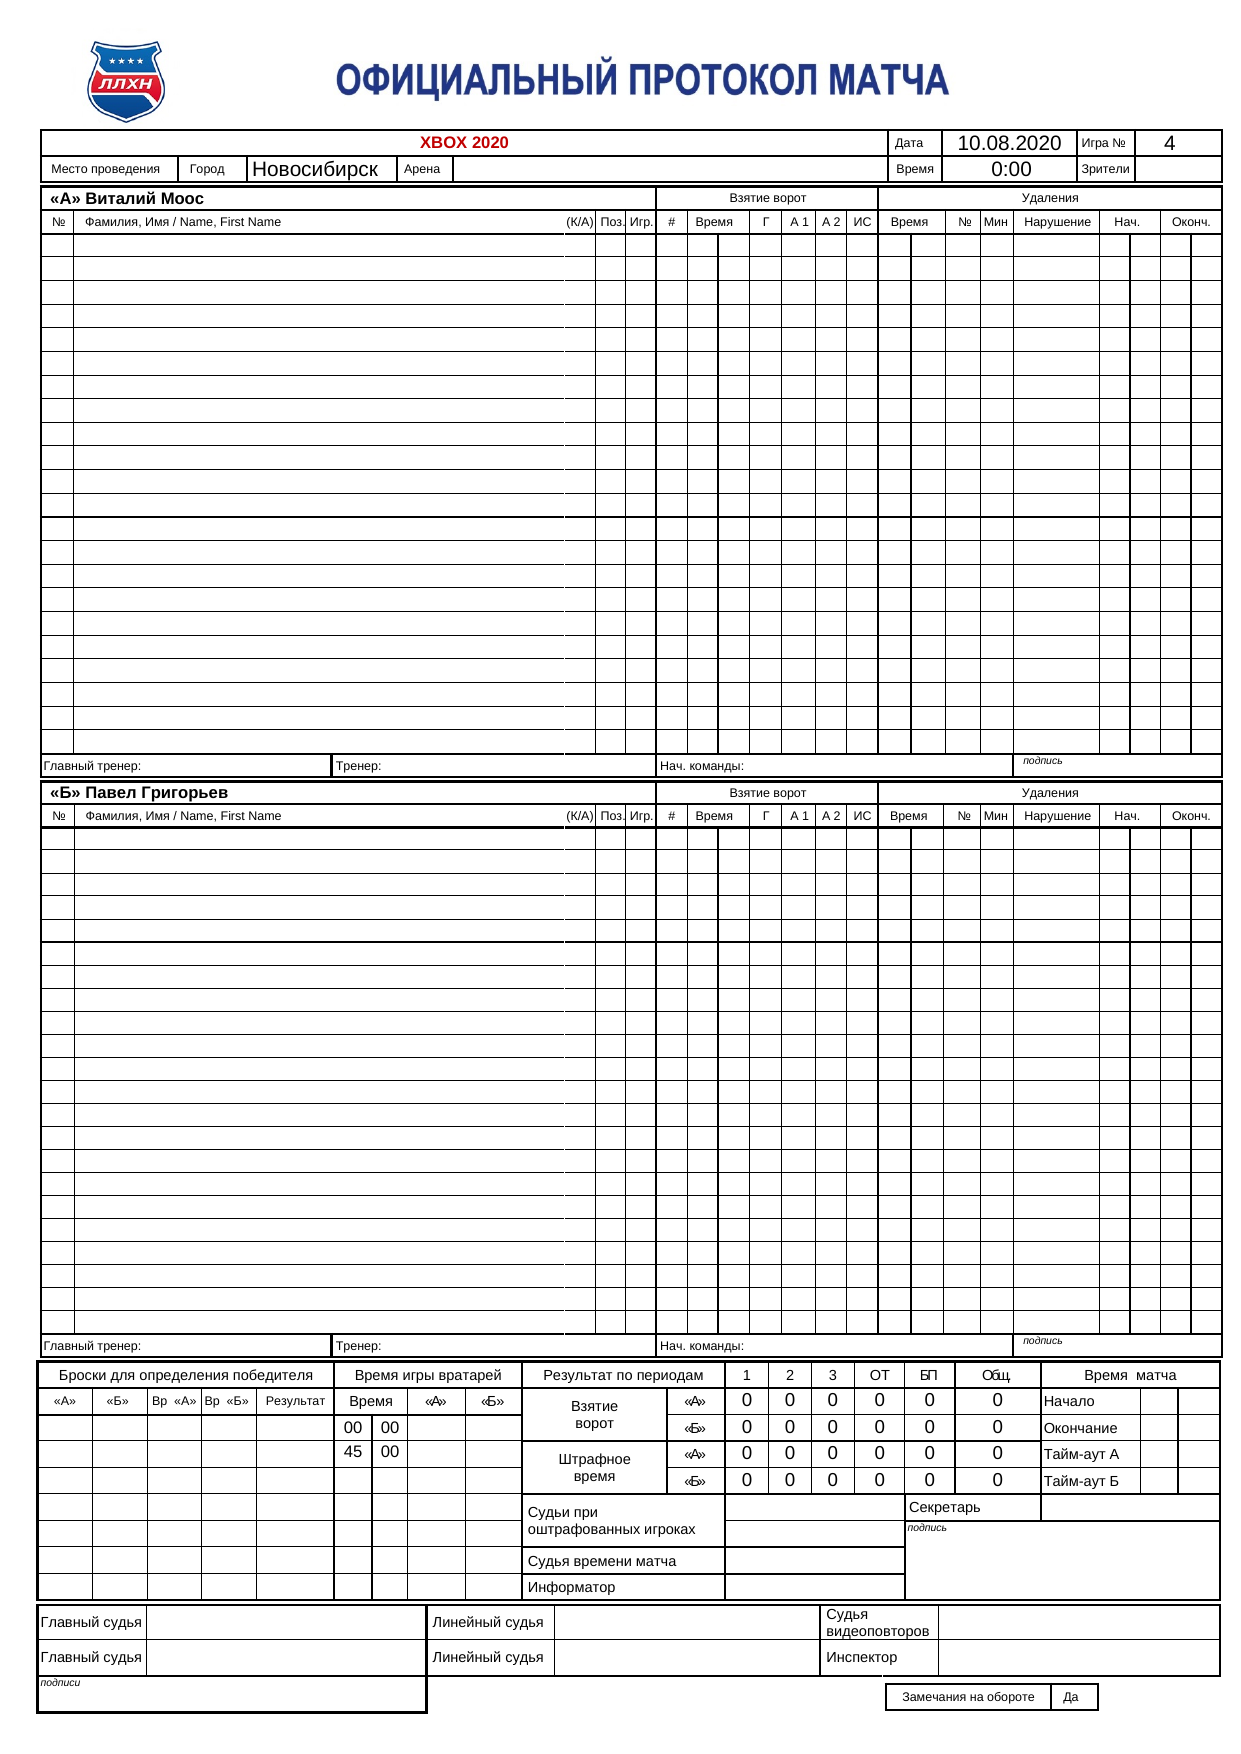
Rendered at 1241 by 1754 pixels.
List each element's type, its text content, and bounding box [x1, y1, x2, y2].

picture [5, 28, 1179, 129]
table_cell [981, 1173, 1013, 1195]
table_cell [719, 1150, 749, 1172]
table_cell Г [750, 211, 781, 233]
table_cell [782, 423, 815, 445]
table_cell [1014, 636, 1099, 658]
table_cell [657, 399, 687, 422]
table_cell [1192, 896, 1221, 918]
table_cell [202, 1441, 256, 1467]
table_cell [565, 399, 595, 422]
table_cell [847, 1173, 877, 1195]
table_cell [847, 399, 877, 422]
table_cell [626, 541, 655, 564]
table_cell [257, 1416, 333, 1440]
table_cell Судьи при оштрафованных игроках [523, 1495, 724, 1546]
table_cell [688, 376, 717, 398]
table_cell [1192, 518, 1221, 540]
table_cell [688, 829, 717, 849]
table_cell [981, 1219, 1013, 1241]
table_cell А 2 [816, 211, 846, 233]
table_cell [816, 1196, 846, 1218]
table_cell [565, 707, 595, 729]
table_cell [565, 470, 595, 493]
table_header 2 [769, 1363, 811, 1387]
table_cell [1141, 1415, 1177, 1440]
table_cell [626, 989, 655, 1011]
table_cell [750, 423, 781, 445]
table_cell [565, 1288, 595, 1310]
table_cell [626, 352, 655, 374]
table_cell «А» [668, 1442, 724, 1467]
table_cell [565, 683, 595, 706]
table_cell Новосибирск [248, 157, 396, 181]
table_cell [782, 305, 815, 327]
table_cell [565, 1035, 595, 1057]
table_cell [1131, 281, 1160, 303]
table_cell [1100, 896, 1129, 918]
table_cell Нач. команды: [657, 755, 1012, 776]
table_cell [1099, 1682, 1220, 1711]
table_cell [75, 1242, 564, 1264]
table_cell Секретарь [906, 1495, 1040, 1520]
table_cell [1192, 1288, 1221, 1310]
table_cell [565, 829, 595, 849]
table_cell [147, 1606, 425, 1639]
table_cell [1014, 874, 1099, 895]
table_cell [565, 896, 595, 918]
table_cell [39, 1547, 92, 1573]
table_cell Мин [981, 805, 1013, 826]
table_cell [912, 1265, 943, 1287]
table_cell [719, 989, 749, 1011]
table_cell [596, 588, 625, 611]
table_cell [782, 1196, 815, 1218]
table_cell [657, 470, 687, 493]
table_cell [42, 1081, 74, 1103]
table_cell [1131, 352, 1160, 374]
table_cell [879, 1150, 910, 1172]
table_cell [42, 989, 74, 1011]
table_cell [879, 541, 910, 564]
table_header Взятие ворот [657, 783, 877, 803]
table_cell [42, 1150, 74, 1172]
table_cell [879, 1219, 910, 1241]
table_cell [688, 1012, 717, 1033]
table_cell [42, 829, 74, 849]
table_cell [42, 659, 73, 682]
table_cell [1100, 943, 1129, 964]
table_cell [816, 281, 846, 303]
table_cell [1192, 1012, 1221, 1033]
table_cell [1192, 1081, 1221, 1103]
table_cell [657, 829, 687, 849]
table_cell [596, 850, 625, 872]
table_cell [688, 1311, 717, 1333]
table_cell [847, 1150, 877, 1172]
table_cell [847, 874, 877, 895]
table_cell [408, 1521, 465, 1546]
table_cell [750, 612, 781, 634]
table_cell [1014, 1196, 1099, 1218]
table_cell [626, 1012, 655, 1033]
table_cell [750, 494, 781, 516]
table_cell Игр. [626, 805, 655, 826]
table_cell [912, 470, 945, 493]
table_cell [1192, 1219, 1221, 1241]
table_cell [782, 446, 815, 469]
table_cell [1131, 683, 1160, 706]
table_cell [847, 518, 877, 540]
table_cell [1100, 612, 1129, 634]
table_cell [719, 874, 749, 895]
table_cell [1131, 1012, 1160, 1033]
table_cell [75, 943, 564, 964]
table_cell [782, 494, 815, 516]
table_cell [847, 281, 877, 303]
table_cell [1131, 1081, 1160, 1103]
table_cell [782, 829, 815, 849]
table_cell # [657, 211, 687, 233]
table_cell [1100, 966, 1129, 987]
table_cell [657, 423, 687, 445]
table_cell [816, 1081, 846, 1103]
table_cell [1014, 730, 1099, 753]
table_cell [1161, 565, 1190, 587]
table_cell [719, 399, 749, 422]
table_cell [944, 1219, 980, 1241]
table_cell Вр «А» [148, 1389, 201, 1413]
table_cell Судья времени матча [523, 1548, 724, 1573]
table_cell подпись [906, 1522, 1219, 1599]
table_cell [782, 1265, 815, 1287]
table_cell [42, 446, 73, 469]
table_cell [912, 565, 945, 587]
table_cell [257, 1521, 333, 1546]
table_cell [42, 352, 73, 374]
table_cell [565, 730, 595, 753]
table_cell [1192, 399, 1221, 422]
table_cell [626, 235, 655, 256]
table_cell [1131, 1058, 1160, 1079]
table_cell [565, 541, 595, 564]
table_cell [1161, 257, 1190, 280]
table_cell [1161, 612, 1190, 634]
table_cell [1100, 1035, 1129, 1057]
table_cell [565, 305, 595, 327]
table_cell [1131, 636, 1160, 658]
table_cell [1014, 1311, 1099, 1333]
table_cell [1161, 376, 1190, 398]
table_cell [74, 494, 564, 516]
table_header Общ. [956, 1363, 1040, 1387]
table_cell [1161, 829, 1190, 849]
table_cell [1192, 494, 1221, 516]
table_cell [1131, 541, 1160, 564]
table_cell [75, 829, 564, 849]
table_cell [782, 1311, 815, 1333]
table_cell 0 [905, 1389, 954, 1413]
table_cell [816, 966, 846, 987]
table_cell [719, 257, 749, 280]
table_cell [565, 352, 595, 374]
table_cell [93, 1494, 147, 1520]
table_cell [74, 541, 564, 564]
table_cell 0 [855, 1415, 904, 1440]
table_header «Б» Павел Григорьев [42, 783, 655, 803]
table_cell [782, 1127, 815, 1149]
table_cell [148, 1547, 201, 1573]
table_cell 0 [956, 1468, 1040, 1493]
table_cell [879, 989, 910, 1011]
table_cell [657, 659, 687, 682]
table_cell [1161, 352, 1190, 374]
table_cell [816, 328, 846, 351]
table_cell [657, 494, 687, 516]
table_cell [1192, 730, 1221, 753]
table_cell [719, 376, 749, 398]
table_cell [879, 1127, 910, 1149]
table_cell [565, 328, 595, 351]
table_cell [847, 352, 877, 374]
table_cell [1014, 1104, 1099, 1126]
table_header Да [1052, 1685, 1097, 1709]
table_cell [1100, 730, 1129, 753]
table_cell [1100, 305, 1129, 327]
table_cell [879, 1012, 910, 1033]
table_cell [596, 399, 625, 422]
table_cell [879, 565, 910, 587]
table_cell [719, 235, 749, 256]
table_cell [1131, 1150, 1160, 1172]
table_cell [75, 966, 564, 987]
table_cell [688, 1219, 717, 1241]
table_cell [1014, 659, 1099, 682]
table_cell [847, 850, 877, 872]
table_cell 0:00 [943, 157, 1076, 181]
table_cell [1192, 352, 1221, 374]
table_cell [879, 1196, 910, 1218]
table_cell [596, 1012, 625, 1033]
table_cell [1131, 494, 1160, 516]
table_cell [1014, 399, 1099, 422]
table_cell [879, 1173, 910, 1195]
table_cell Информатор [523, 1575, 724, 1599]
table_cell [816, 850, 846, 872]
table_cell [626, 1035, 655, 1057]
table_cell [39, 1441, 92, 1467]
table_cell [1014, 423, 1099, 445]
table_cell [74, 518, 564, 540]
table_cell [782, 588, 815, 611]
table_cell 0 [812, 1389, 854, 1413]
table_cell [42, 730, 73, 753]
table_cell [847, 1012, 877, 1033]
table_cell [596, 1150, 625, 1172]
table_cell [879, 376, 910, 398]
table_cell # [657, 805, 687, 826]
table_cell [879, 659, 910, 682]
table_cell [408, 1441, 465, 1467]
table_cell [1131, 565, 1160, 587]
table_cell [42, 541, 73, 564]
table_cell [944, 943, 980, 964]
table_cell [75, 1196, 564, 1218]
table_cell [1100, 281, 1129, 303]
table_cell [202, 1468, 256, 1493]
table_cell [74, 565, 564, 587]
table_cell [847, 235, 877, 256]
table_cell [847, 1242, 877, 1264]
table_cell [408, 1547, 465, 1573]
table_cell [42, 494, 73, 516]
table_cell [912, 943, 943, 964]
table_cell Тайм-аут А [1042, 1441, 1140, 1467]
table_cell [626, 707, 655, 729]
table_cell [912, 518, 945, 540]
table_cell [657, 1173, 687, 1195]
table_cell [719, 1265, 749, 1287]
table_cell [782, 920, 815, 941]
table_cell [1192, 328, 1221, 351]
table_cell [373, 1494, 407, 1520]
table_cell [1131, 896, 1160, 918]
table_cell [74, 328, 564, 351]
table_cell [847, 1127, 877, 1149]
table_cell [946, 257, 980, 280]
table_cell [1179, 1389, 1219, 1413]
table_cell [626, 966, 655, 987]
table_cell [1161, 1012, 1190, 1033]
table_cell [719, 281, 749, 303]
table_cell [750, 874, 781, 895]
table_cell [782, 1104, 815, 1126]
table_cell [596, 1265, 625, 1287]
table_cell [1100, 1219, 1129, 1241]
table_cell [750, 966, 781, 987]
table_cell Результат [257, 1389, 333, 1413]
table_cell [879, 966, 910, 987]
table_cell [148, 1494, 201, 1520]
table_cell [39, 1574, 92, 1599]
table_cell [912, 707, 945, 729]
table_cell [596, 376, 625, 398]
table_cell [750, 399, 781, 422]
table_cell [565, 281, 595, 303]
table_cell [1100, 1127, 1129, 1149]
table_cell [816, 989, 846, 1011]
table_cell [74, 659, 564, 682]
table_cell [816, 896, 846, 918]
table_cell [148, 1521, 201, 1546]
table_cell [148, 1441, 201, 1467]
table_cell [74, 235, 564, 256]
table_cell Нач. [1100, 211, 1160, 233]
table_cell [847, 896, 877, 918]
table_cell [626, 829, 655, 849]
table_cell [93, 1547, 147, 1573]
table_cell [42, 707, 73, 729]
table_cell [1192, 829, 1221, 849]
table_cell [74, 446, 564, 469]
table_cell [257, 1468, 333, 1493]
table_cell [75, 1127, 564, 1149]
table_cell [1161, 305, 1190, 327]
table_cell [719, 494, 749, 516]
table_cell [1192, 636, 1221, 658]
table_header Результат по периодам [523, 1363, 724, 1387]
table_cell [879, 896, 910, 918]
table_cell [944, 1035, 980, 1057]
table_cell [1192, 305, 1221, 327]
table_cell [946, 683, 980, 706]
table_cell [42, 1242, 74, 1264]
table_cell [912, 399, 945, 422]
table_cell [912, 1196, 943, 1218]
table_cell [1192, 588, 1221, 611]
table_cell [565, 1081, 595, 1103]
table_cell [148, 1574, 201, 1599]
table_cell [946, 612, 980, 634]
table_cell Фамилия, Имя / Name, First Name [75, 805, 565, 826]
table_cell [719, 612, 749, 634]
table_cell 00 [335, 1416, 371, 1440]
table_cell [981, 494, 1013, 516]
table_cell Окончание [1042, 1415, 1140, 1440]
table_cell [946, 707, 980, 729]
table_cell Игр. [626, 211, 655, 233]
table_cell Нарушение [1014, 805, 1099, 826]
table_cell [1100, 588, 1129, 611]
table_cell «Б» [668, 1468, 724, 1493]
table_cell [946, 423, 980, 445]
table_cell [750, 683, 781, 706]
table_cell [912, 966, 943, 987]
table_cell [719, 920, 749, 941]
table_cell [816, 1150, 846, 1172]
table_cell [42, 235, 73, 256]
table_cell [719, 1311, 749, 1333]
table_cell [596, 966, 625, 987]
table_cell [981, 541, 1013, 564]
table_cell [565, 636, 595, 658]
table_cell [912, 1012, 943, 1033]
table_cell [74, 588, 564, 611]
table_cell Тайм-аут Б [1042, 1468, 1140, 1493]
table_cell Нач. команды: [657, 1335, 1012, 1356]
table_cell [42, 1196, 74, 1218]
table_cell [74, 305, 564, 327]
table_cell Линейный судья [428, 1606, 554, 1639]
table_cell [596, 612, 625, 634]
table_cell [373, 1521, 407, 1546]
table_cell [1192, 1242, 1221, 1264]
table_header Время матча [1042, 1363, 1219, 1387]
table_cell [944, 1058, 980, 1079]
table_cell [1131, 1104, 1160, 1126]
table_cell Поз. [596, 211, 625, 233]
table_cell [981, 943, 1013, 964]
table_cell [688, 966, 717, 987]
table_cell [565, 518, 595, 540]
table_cell [688, 1127, 717, 1149]
table_cell [912, 235, 945, 256]
table_cell [1100, 874, 1129, 895]
table_cell [879, 328, 910, 351]
table_cell [1192, 1173, 1221, 1195]
table_cell [1131, 328, 1160, 351]
table_cell [335, 1521, 371, 1546]
table_header 1 [726, 1363, 768, 1387]
table_cell [626, 1242, 655, 1264]
table_cell [816, 446, 846, 469]
table_cell [1100, 1150, 1129, 1172]
table_cell [688, 588, 717, 611]
table_cell [1192, 966, 1221, 987]
table_cell [42, 1265, 74, 1287]
table_cell [1161, 943, 1190, 964]
table_cell [565, 1058, 595, 1079]
table_cell 0 [905, 1442, 954, 1467]
table_cell Время [688, 211, 749, 233]
table_cell [981, 1035, 1013, 1057]
table_header Удаления [879, 783, 1221, 803]
table_cell [816, 1288, 846, 1310]
table_cell [1014, 850, 1099, 872]
table_cell [1014, 235, 1099, 256]
table_cell [1161, 470, 1190, 493]
table_cell [719, 1219, 749, 1241]
table_cell [93, 1441, 147, 1467]
table_cell [1100, 636, 1129, 658]
table_cell [626, 874, 655, 895]
table_cell [944, 1173, 980, 1195]
table_cell [42, 305, 73, 327]
table_cell [626, 494, 655, 516]
table_cell [688, 1058, 717, 1079]
table_cell [39, 1468, 92, 1493]
table_cell [657, 896, 687, 918]
table_cell [626, 305, 655, 327]
table_cell [847, 829, 877, 849]
table_cell [1014, 541, 1099, 564]
table_cell 0 [769, 1389, 811, 1413]
table_cell [1014, 328, 1099, 351]
table_cell [565, 1012, 595, 1033]
table_cell [1161, 966, 1190, 987]
table_cell [912, 1219, 943, 1241]
table_cell [981, 1012, 1013, 1033]
table_cell [782, 376, 815, 398]
table_cell [726, 1548, 904, 1573]
table_cell [657, 376, 687, 398]
table_cell Время [879, 805, 943, 826]
table_cell [981, 423, 1013, 445]
table_cell [688, 423, 717, 445]
table_cell [42, 1288, 74, 1310]
table_cell [944, 1311, 980, 1333]
table_cell [42, 399, 73, 422]
table_cell [981, 874, 1013, 895]
table_cell [1100, 541, 1129, 564]
table_cell [719, 966, 749, 987]
table_cell [1161, 707, 1190, 729]
table_cell [946, 281, 980, 303]
table_cell [1161, 235, 1190, 256]
table_cell [626, 659, 655, 682]
table_cell [847, 588, 877, 611]
table_cell [688, 328, 717, 351]
table_cell [1100, 518, 1129, 540]
table_cell [981, 659, 1013, 682]
table_cell [847, 966, 877, 987]
table_cell [1131, 1219, 1160, 1241]
table_cell [688, 1288, 717, 1310]
table_cell [626, 730, 655, 753]
table_cell [879, 1058, 910, 1079]
table_cell [981, 328, 1013, 351]
table_cell [1192, 1150, 1221, 1172]
table_cell [42, 920, 74, 941]
table_cell [782, 707, 815, 729]
table_cell «Б» [93, 1389, 147, 1413]
table_cell [782, 1035, 815, 1057]
table_cell [912, 612, 945, 634]
table_cell [596, 829, 625, 849]
table_cell [879, 1104, 910, 1126]
table_cell А 1 [782, 805, 815, 826]
table_cell [981, 565, 1013, 587]
table_cell [981, 305, 1013, 327]
table_cell [75, 1058, 564, 1079]
table_cell [1192, 565, 1221, 587]
table_cell [596, 943, 625, 964]
table_cell [1161, 1127, 1190, 1149]
table_cell [596, 328, 625, 351]
table_cell [847, 257, 877, 280]
table_cell [750, 659, 781, 682]
table_cell [782, 966, 815, 987]
table_cell [74, 399, 564, 422]
table_cell [565, 1219, 595, 1241]
table_cell [847, 470, 877, 493]
table_cell [565, 235, 595, 256]
table_cell [847, 683, 877, 706]
table_cell [782, 541, 815, 564]
table_cell [912, 328, 945, 351]
table_cell [750, 1127, 781, 1149]
table_cell [626, 423, 655, 445]
table_cell [816, 494, 846, 516]
table_cell А 1 [782, 211, 815, 233]
table_cell [688, 352, 717, 374]
table_cell [596, 1173, 625, 1195]
table_cell [408, 1494, 465, 1520]
table_cell [981, 518, 1013, 540]
table_cell [596, 281, 625, 303]
table_cell [750, 1081, 781, 1103]
table_cell [816, 1311, 846, 1333]
table_cell [782, 1242, 815, 1264]
table_cell [626, 1058, 655, 1079]
table_cell [912, 423, 945, 445]
table_cell [816, 1035, 846, 1057]
table_cell [816, 636, 846, 658]
table_cell [750, 1265, 781, 1287]
table_cell [657, 257, 687, 280]
table_cell 0 [905, 1468, 954, 1493]
table_cell (К/А) [565, 211, 595, 233]
table_cell [596, 1311, 625, 1333]
table_cell [1014, 588, 1099, 611]
table_cell [657, 683, 687, 706]
table_cell [816, 376, 846, 398]
table_cell Штрафное время [523, 1442, 666, 1493]
table_cell [688, 943, 717, 964]
table_cell [596, 1242, 625, 1264]
table_cell [981, 257, 1013, 280]
table_cell [1131, 588, 1160, 611]
table_cell [626, 683, 655, 706]
table_cell [1192, 850, 1221, 872]
table_cell [1014, 470, 1099, 493]
table_cell [1100, 423, 1129, 445]
table_cell [816, 518, 846, 540]
table_cell [1014, 518, 1099, 540]
table_cell [1100, 352, 1129, 374]
table_cell [657, 850, 687, 872]
table_cell [42, 874, 74, 895]
table_cell [74, 257, 564, 280]
table_cell [981, 235, 1013, 256]
table_cell [1161, 1173, 1190, 1195]
table_cell [981, 470, 1013, 493]
table_cell [946, 730, 980, 753]
table_cell [657, 1012, 687, 1033]
table_cell [75, 1173, 564, 1195]
table_cell [202, 1521, 256, 1546]
table_cell [626, 446, 655, 469]
table_cell [1042, 1495, 1219, 1520]
table_cell [1141, 1389, 1177, 1413]
table_cell [688, 636, 717, 658]
table_cell [847, 305, 877, 327]
table_cell [596, 257, 625, 280]
table_cell [879, 423, 910, 445]
table_cell Тренер: [333, 1335, 655, 1356]
table_cell [626, 328, 655, 351]
table_cell [1131, 707, 1160, 729]
table_cell [42, 565, 73, 587]
table_cell [42, 1058, 74, 1079]
table_cell [816, 235, 846, 256]
table_cell [75, 989, 564, 1011]
table_cell [816, 683, 846, 706]
table_cell [688, 874, 717, 895]
table_cell [626, 470, 655, 493]
table_cell [657, 518, 687, 540]
table_cell [1131, 470, 1160, 493]
table_cell [879, 281, 910, 303]
table_cell [42, 328, 73, 351]
table_cell [39, 1416, 92, 1440]
table_cell [782, 1150, 815, 1172]
table_cell [93, 1416, 147, 1440]
table_cell [750, 1219, 781, 1241]
table_cell [1161, 588, 1190, 611]
table_cell Инспектор [821, 1640, 938, 1675]
table_cell [1161, 1104, 1190, 1126]
table_cell [466, 1468, 521, 1493]
table_cell [335, 1468, 371, 1493]
table_cell [719, 943, 749, 964]
table_cell [688, 989, 717, 1011]
table_cell 0 [726, 1415, 768, 1440]
table_cell [688, 730, 717, 753]
table_cell [879, 494, 910, 516]
table_cell [42, 1173, 74, 1195]
table_cell [657, 565, 687, 587]
table_cell [74, 352, 564, 374]
table_cell [912, 730, 945, 753]
table_cell [912, 257, 945, 280]
table_cell [1014, 305, 1099, 327]
table_cell [626, 636, 655, 658]
table_cell [626, 1219, 655, 1241]
table_cell [42, 1127, 74, 1149]
table_cell [1192, 376, 1221, 398]
table_cell [565, 257, 595, 280]
table_cell [202, 1416, 256, 1440]
table_cell [1131, 989, 1160, 1011]
table_cell [1014, 1058, 1099, 1079]
table_cell [1161, 399, 1190, 422]
table_cell [847, 541, 877, 564]
table_cell [688, 850, 717, 872]
table_cell [626, 1265, 655, 1287]
table_cell [847, 730, 877, 753]
table_cell [719, 707, 749, 729]
table_cell [408, 1416, 465, 1440]
table_cell [816, 920, 846, 941]
table_cell [719, 446, 749, 469]
table_cell [1192, 541, 1221, 564]
table_cell [816, 1173, 846, 1195]
table_cell [816, 1265, 846, 1287]
table_cell [879, 1035, 910, 1057]
table_cell Место проведения [42, 157, 177, 181]
table_cell [688, 896, 717, 918]
table_cell «Б» [668, 1415, 724, 1440]
table_cell [596, 565, 625, 587]
table_cell подписи [39, 1677, 425, 1711]
table_cell [657, 1104, 687, 1126]
table_cell [1136, 157, 1221, 181]
table_cell Главный судья [39, 1640, 146, 1675]
table_cell [946, 305, 980, 327]
table_cell [750, 920, 781, 941]
table_cell [912, 874, 943, 895]
table_cell [750, 565, 781, 587]
table_cell [750, 257, 781, 280]
table_cell [1100, 683, 1129, 706]
table_cell [1192, 920, 1221, 941]
table_cell [596, 423, 625, 445]
table_cell [42, 683, 73, 706]
table_cell ИС [847, 211, 877, 233]
table_cell [657, 874, 687, 895]
table_cell [946, 328, 980, 351]
table_cell [912, 1150, 943, 1172]
table_cell [879, 850, 910, 872]
table_cell [981, 1081, 1013, 1103]
table_cell [816, 943, 846, 964]
table_cell [42, 257, 73, 280]
table_cell [688, 235, 717, 256]
table_cell [657, 636, 687, 658]
table_cell [1161, 541, 1190, 564]
table_cell [657, 1311, 687, 1333]
table_cell [1192, 1196, 1221, 1218]
table_cell [565, 966, 595, 987]
table_cell 0 [726, 1389, 768, 1413]
table_cell [750, 1058, 781, 1079]
table_cell Время [335, 1389, 407, 1413]
table_cell Начало [1042, 1389, 1140, 1413]
table_cell [1131, 1242, 1160, 1264]
table_cell [688, 281, 717, 303]
table_cell [39, 1521, 92, 1546]
table_cell [565, 659, 595, 682]
table_cell [626, 565, 655, 587]
table_cell № [42, 211, 73, 233]
table_cell [1141, 1441, 1177, 1467]
table_cell [981, 707, 1013, 729]
table_cell [596, 1127, 625, 1149]
table_cell [75, 1288, 564, 1310]
table_cell Город [179, 157, 246, 181]
table_cell [750, 1150, 781, 1172]
table_cell [626, 943, 655, 964]
table_cell [912, 446, 945, 469]
table_cell [719, 1012, 749, 1033]
table_cell [1161, 896, 1190, 918]
table_cell [719, 829, 749, 849]
table_cell [626, 1196, 655, 1218]
table_cell [816, 352, 846, 374]
table_cell [912, 1127, 943, 1149]
table_cell [847, 989, 877, 1011]
table_cell [981, 1288, 1013, 1310]
table_cell [42, 1311, 74, 1333]
table_cell [74, 730, 564, 753]
table_cell [688, 518, 717, 540]
table_cell [981, 966, 1013, 987]
table_cell [626, 850, 655, 872]
table_cell [565, 1104, 595, 1126]
table_cell [912, 541, 945, 564]
table_cell [1192, 707, 1221, 729]
table_cell «А» [668, 1389, 724, 1413]
table_cell [596, 636, 625, 658]
table_cell [1014, 683, 1099, 706]
table_cell [74, 281, 564, 303]
table_cell [782, 399, 815, 422]
table_cell [1131, 1288, 1160, 1310]
table_cell [981, 352, 1013, 374]
table_cell [688, 399, 717, 422]
table_cell [565, 376, 595, 398]
table_cell [1179, 1415, 1219, 1440]
table_cell [75, 1035, 564, 1057]
table_cell [816, 659, 846, 682]
table_cell [688, 305, 717, 327]
table_cell [750, 541, 781, 564]
table_cell [565, 1127, 595, 1149]
table_cell [782, 281, 815, 303]
table_cell [946, 659, 980, 682]
table_cell [42, 423, 73, 445]
table_cell [688, 494, 717, 516]
table_cell [847, 1081, 877, 1103]
table_cell [816, 612, 846, 634]
table_cell [782, 328, 815, 351]
table_cell [944, 1288, 980, 1310]
table_cell [565, 612, 595, 634]
table_cell [782, 1012, 815, 1033]
table_cell [565, 446, 595, 469]
table_cell [74, 683, 564, 706]
table_cell [657, 1196, 687, 1218]
table_cell [719, 1127, 749, 1149]
table_cell [596, 352, 625, 374]
table_cell [816, 874, 846, 895]
table_cell Линейный судья [428, 1640, 554, 1675]
table_cell [879, 829, 910, 849]
table_cell [912, 305, 945, 327]
table_cell [946, 588, 980, 611]
table_cell [912, 659, 945, 682]
table_cell [750, 281, 781, 303]
table_cell [626, 1150, 655, 1172]
table_cell [257, 1441, 333, 1467]
table_cell [782, 565, 815, 587]
table_header 4 [1136, 131, 1221, 155]
table_cell [1161, 494, 1190, 516]
table_cell 0 [905, 1415, 954, 1440]
table_cell [1014, 1035, 1099, 1057]
table_cell [688, 1196, 717, 1218]
table_cell [1131, 305, 1160, 327]
table_cell [944, 920, 980, 941]
table_cell [944, 829, 980, 849]
table_cell [688, 707, 717, 729]
table_cell [626, 1104, 655, 1126]
table_cell [1161, 328, 1190, 351]
table_cell [879, 470, 910, 493]
table_cell [879, 518, 910, 540]
table_cell [726, 1575, 904, 1599]
table_cell [626, 1288, 655, 1310]
table_cell [335, 1574, 371, 1599]
table_cell [1131, 1311, 1160, 1333]
table_cell № [946, 211, 980, 233]
table_cell [847, 1035, 877, 1057]
table_cell [42, 1035, 74, 1057]
table_cell [1192, 1127, 1221, 1149]
table_cell [596, 683, 625, 706]
table_cell [816, 1058, 846, 1079]
table_cell [1131, 399, 1160, 422]
table_cell [626, 896, 655, 918]
table_cell [93, 1574, 147, 1599]
table_cell [657, 989, 687, 1011]
table_cell [657, 328, 687, 351]
table_cell [981, 829, 1013, 849]
table_cell [466, 1574, 521, 1599]
table_cell [946, 636, 980, 658]
table_cell [74, 612, 564, 634]
table_cell [981, 1127, 1013, 1149]
table_cell [847, 1288, 877, 1310]
table_cell [719, 423, 749, 445]
table_cell [1100, 257, 1129, 280]
table_cell [750, 730, 781, 753]
table_cell [1014, 612, 1099, 634]
table_cell [981, 1242, 1013, 1264]
table_cell [75, 1012, 564, 1033]
table_cell [981, 612, 1013, 634]
table_cell [782, 850, 815, 872]
table_cell [879, 305, 910, 327]
table_cell Судья видеоповторов [821, 1606, 938, 1639]
table_cell [719, 518, 749, 540]
table_cell [1131, 943, 1160, 964]
table_cell [257, 1494, 333, 1520]
table_cell [847, 1219, 877, 1241]
table_cell [750, 518, 781, 540]
table_cell [148, 1416, 201, 1440]
table_cell [912, 1081, 943, 1103]
table_cell [1014, 966, 1099, 987]
table_cell [782, 874, 815, 895]
table_cell [816, 305, 846, 327]
table_cell [750, 1288, 781, 1310]
table_cell [912, 1035, 943, 1057]
table_cell [657, 305, 687, 327]
table_cell Главный тренер: [42, 1335, 330, 1356]
table_cell [657, 1265, 687, 1287]
table_cell [719, 636, 749, 658]
table_cell [688, 659, 717, 682]
table_cell [782, 257, 815, 280]
table_header Удаления [879, 188, 1221, 209]
table_cell 0 [956, 1415, 1040, 1440]
table_cell [719, 1173, 749, 1195]
table_cell [42, 1219, 74, 1241]
table_cell [939, 1606, 1219, 1639]
table_cell [981, 1196, 1013, 1218]
table_cell [1100, 328, 1129, 351]
table_cell [946, 352, 980, 374]
table_cell [466, 1441, 521, 1467]
table_cell [1131, 518, 1160, 540]
table_cell [596, 1058, 625, 1079]
table_cell [596, 1035, 625, 1057]
table_cell [408, 1574, 465, 1599]
table_cell «А» [408, 1389, 465, 1413]
table_cell [1014, 1265, 1099, 1287]
table_header XBOX 2020 [42, 131, 887, 155]
table_cell [719, 1035, 749, 1057]
table_cell [1131, 874, 1160, 895]
table_cell [1100, 1311, 1129, 1333]
table_cell [42, 1104, 74, 1126]
table_cell [1014, 920, 1099, 941]
table_cell [1131, 235, 1160, 256]
table_cell [847, 1104, 877, 1126]
table_cell [847, 565, 877, 587]
table_cell [912, 352, 945, 374]
table_cell [75, 874, 564, 895]
table_cell [726, 1521, 904, 1546]
table_cell [879, 1081, 910, 1103]
table_cell [847, 1196, 877, 1218]
table_cell [1192, 470, 1221, 493]
table_cell [912, 636, 945, 658]
table_cell [1014, 257, 1099, 280]
table_cell 45 [335, 1441, 371, 1467]
table_cell [750, 943, 781, 964]
table_cell [1161, 989, 1190, 1011]
table_cell [879, 943, 910, 964]
table_cell [657, 1242, 687, 1264]
table_cell [555, 1606, 819, 1639]
table_cell 0 [812, 1442, 854, 1467]
table_cell [750, 1012, 781, 1033]
table_cell [1014, 281, 1099, 303]
table_cell [782, 235, 815, 256]
table_cell Оконч. [1161, 805, 1221, 826]
table_cell [1161, 1242, 1190, 1264]
table_cell [946, 235, 980, 256]
table_cell [879, 920, 910, 941]
table_cell [1131, 376, 1160, 398]
table_cell [1014, 829, 1099, 849]
table_cell [1100, 1012, 1129, 1033]
table_cell Поз. [596, 805, 625, 826]
table_cell [75, 1311, 564, 1333]
table_cell № [944, 805, 980, 826]
table_cell [944, 966, 980, 987]
table_cell [946, 565, 980, 587]
table_cell [750, 328, 781, 351]
table_cell [879, 257, 910, 280]
table_cell [816, 1127, 846, 1149]
table_cell 0 [769, 1415, 811, 1440]
table_cell [879, 1311, 910, 1333]
table_cell [626, 1081, 655, 1103]
table_cell [883, 1677, 1220, 1681]
table_cell 0 [956, 1389, 1040, 1413]
table_cell [981, 683, 1013, 706]
table_cell [74, 707, 564, 729]
table_cell [1014, 943, 1099, 964]
table_cell [42, 636, 73, 658]
table_cell [596, 446, 625, 469]
table_cell [74, 636, 564, 658]
table_cell [816, 829, 846, 849]
table_cell А 2 [816, 805, 846, 826]
table_cell 0 [769, 1468, 811, 1493]
table_cell [847, 423, 877, 445]
table_cell Нарушение [1014, 211, 1099, 233]
table_cell [816, 257, 846, 280]
table_cell [42, 612, 73, 634]
table_cell [657, 281, 687, 303]
table_cell [408, 1468, 465, 1493]
table_cell [847, 376, 877, 398]
table_cell [1014, 352, 1099, 374]
table_cell [1161, 281, 1190, 303]
table_cell [1192, 659, 1221, 682]
table_cell [657, 1058, 687, 1079]
table_cell [719, 850, 749, 872]
table_cell [1161, 636, 1190, 658]
table_cell [1161, 1311, 1190, 1333]
table_cell [782, 659, 815, 682]
table_cell [946, 494, 980, 516]
table_cell [750, 829, 781, 849]
table_cell [782, 683, 815, 706]
table_cell [879, 352, 910, 374]
table_cell [1161, 1196, 1190, 1218]
table_cell [912, 850, 943, 872]
table_cell [1131, 730, 1160, 753]
table_cell [1100, 659, 1129, 682]
table_cell [657, 1081, 687, 1103]
table_cell [1192, 281, 1221, 303]
table_cell [93, 1468, 147, 1493]
table_cell Время [688, 805, 749, 826]
table_cell [565, 1150, 595, 1172]
table_cell [1192, 874, 1221, 895]
table_cell [335, 1547, 371, 1573]
table_cell [782, 1219, 815, 1241]
table_cell 0 [812, 1415, 854, 1440]
table_cell [816, 707, 846, 729]
table_cell [782, 612, 815, 634]
table_cell [565, 1265, 595, 1287]
table_cell [981, 376, 1013, 398]
table_cell [1192, 257, 1221, 280]
table_cell [1131, 257, 1160, 280]
table_cell [912, 829, 943, 849]
table_cell [42, 966, 74, 987]
table_cell [1014, 494, 1099, 516]
table_cell [565, 494, 595, 516]
table_cell [688, 1081, 717, 1103]
table_cell [726, 1495, 904, 1520]
table_cell [750, 1311, 781, 1333]
table_cell [879, 1265, 910, 1287]
table_cell [1131, 446, 1160, 469]
table_cell [946, 399, 980, 422]
table_cell [1100, 1104, 1129, 1126]
table_cell [944, 850, 980, 872]
table_cell [719, 470, 749, 493]
table_cell [596, 896, 625, 918]
table_cell [626, 399, 655, 422]
table_cell [1100, 1058, 1129, 1079]
table_cell Время [879, 211, 945, 233]
table_cell [1131, 1127, 1160, 1149]
table_cell [626, 1311, 655, 1333]
table_cell [626, 612, 655, 634]
table_cell [596, 305, 625, 327]
table_cell [782, 730, 815, 753]
table_cell [657, 352, 687, 374]
table_cell [981, 730, 1013, 753]
table_cell [879, 588, 910, 611]
table_cell [466, 1416, 521, 1440]
table_cell Главный тренер: [42, 755, 330, 776]
table_cell [74, 423, 564, 445]
table_cell [42, 1012, 74, 1033]
table_cell [912, 1058, 943, 1079]
table_cell [688, 1173, 717, 1195]
table_cell [750, 446, 781, 469]
table_cell [626, 281, 655, 303]
table_cell [454, 157, 887, 181]
table_cell [1014, 896, 1099, 918]
table_cell [981, 1058, 1013, 1079]
table_cell [750, 305, 781, 327]
table_cell [1192, 235, 1221, 256]
table_cell [912, 896, 943, 918]
table_cell [750, 1196, 781, 1218]
table_cell [657, 943, 687, 964]
table_cell [1014, 376, 1099, 398]
table_cell [596, 874, 625, 895]
table_cell [657, 541, 687, 564]
table_cell ИС [847, 805, 877, 826]
table_cell [657, 1288, 687, 1310]
table_cell [847, 328, 877, 351]
table_cell [1014, 565, 1099, 587]
table_cell [596, 1196, 625, 1218]
table_cell [782, 943, 815, 964]
table_cell [657, 1219, 687, 1241]
table_cell [1100, 470, 1129, 493]
table_cell [257, 1574, 333, 1599]
table_cell [565, 1311, 595, 1333]
table_cell [719, 1196, 749, 1218]
table_cell [750, 707, 781, 729]
table_header «А» Виталий Моос [42, 188, 655, 209]
table_cell [750, 1035, 781, 1057]
table_cell [1100, 707, 1129, 729]
table_cell [42, 896, 74, 918]
table_cell [202, 1547, 256, 1573]
table_cell [879, 1288, 910, 1310]
table_cell [946, 446, 980, 469]
table_cell [596, 1288, 625, 1310]
table_cell [1014, 1081, 1099, 1103]
table_cell [42, 281, 73, 303]
table_cell [75, 1081, 564, 1103]
table_cell [981, 281, 1013, 303]
table_cell [202, 1494, 256, 1520]
table_cell [912, 920, 943, 941]
table_cell [1192, 1104, 1221, 1126]
table_cell [565, 920, 595, 941]
table_cell [42, 518, 73, 540]
table_cell [688, 470, 717, 493]
table_cell [981, 1311, 1013, 1333]
table_cell [719, 1081, 749, 1103]
table_cell [1161, 659, 1190, 682]
table_cell [1161, 423, 1190, 445]
table_cell [981, 850, 1013, 872]
table_cell [1161, 850, 1190, 872]
table_cell [912, 1288, 943, 1310]
table_cell [596, 470, 625, 493]
table_cell [1100, 829, 1129, 849]
table_cell [1192, 989, 1221, 1011]
table_cell 0 [956, 1442, 1040, 1467]
table_cell [1141, 1468, 1177, 1493]
table_cell [1131, 1196, 1160, 1218]
table_cell Вр «Б» [202, 1389, 256, 1413]
table_cell [750, 235, 781, 256]
table_cell [750, 1242, 781, 1264]
table_cell [688, 683, 717, 706]
table_cell [847, 446, 877, 469]
table_cell [981, 636, 1013, 658]
table_cell [75, 850, 564, 872]
table_cell [1014, 1219, 1099, 1241]
table_cell Взятие ворот [523, 1389, 666, 1440]
table_cell [1014, 1173, 1099, 1195]
table_header 10.08.2020 [943, 131, 1076, 155]
table_cell [944, 1012, 980, 1033]
table_cell [596, 235, 625, 256]
table_cell [1014, 989, 1099, 1011]
table_cell [596, 541, 625, 564]
table_cell [626, 376, 655, 398]
table_cell Зрители [1078, 157, 1134, 181]
table_cell [1100, 399, 1129, 422]
table_cell [981, 399, 1013, 422]
table_cell подпись [1014, 1335, 1221, 1356]
table_cell [912, 1311, 943, 1333]
table_cell [944, 1196, 980, 1218]
table_cell [688, 257, 717, 280]
table_cell [719, 683, 749, 706]
table_cell [565, 989, 595, 1011]
table_cell [879, 235, 910, 256]
table_cell [912, 1242, 943, 1264]
table_cell [75, 1104, 564, 1126]
table_cell [1014, 1012, 1099, 1033]
table_cell [596, 1219, 625, 1241]
table_cell [657, 446, 687, 469]
table_cell 00 [373, 1416, 407, 1440]
table_cell [782, 636, 815, 658]
table_cell [946, 518, 980, 540]
table_cell [1161, 518, 1190, 540]
table_cell [1131, 920, 1160, 941]
table_cell [750, 352, 781, 374]
table_cell [912, 989, 943, 1011]
table_cell [981, 1265, 1013, 1287]
table_cell [565, 565, 595, 587]
table_cell [657, 1150, 687, 1172]
table_cell 0 [855, 1389, 904, 1413]
table_cell [719, 305, 749, 327]
table_cell [719, 896, 749, 918]
table_cell [688, 541, 717, 564]
table_cell [688, 1150, 717, 1172]
table_cell [1192, 612, 1221, 634]
table_cell [39, 1494, 92, 1520]
table_cell [782, 989, 815, 1011]
table_cell [1014, 707, 1099, 729]
table_cell [816, 1104, 846, 1126]
table_cell [944, 1150, 980, 1172]
table_cell [657, 730, 687, 753]
table_cell [981, 1150, 1013, 1172]
table_header БП [905, 1363, 954, 1387]
table_cell [596, 707, 625, 729]
table_header Взятие ворот [657, 188, 877, 209]
table_cell [1192, 423, 1221, 445]
table_cell [944, 1265, 980, 1287]
table_cell [555, 1640, 819, 1675]
table_cell [816, 565, 846, 587]
table_cell [981, 920, 1013, 941]
table_cell [1131, 966, 1160, 987]
table_cell [719, 352, 749, 374]
table_cell [750, 470, 781, 493]
table_cell [1100, 1196, 1129, 1218]
table_cell [847, 659, 877, 682]
table_cell «А» [39, 1389, 92, 1413]
table_cell [202, 1574, 256, 1599]
table_cell 0 [726, 1442, 768, 1467]
table_cell [782, 1173, 815, 1195]
table_cell [1100, 850, 1129, 872]
table_cell [946, 541, 980, 564]
table_cell [42, 943, 74, 964]
table_cell Фамилия, Имя / Name, First Name [74, 211, 565, 233]
table_header Игра № [1078, 131, 1134, 155]
table_header Время игры вратарей [335, 1363, 521, 1387]
table_cell Мин [981, 211, 1013, 233]
table_cell [466, 1521, 521, 1546]
table_cell [1161, 1219, 1190, 1241]
table_cell [626, 588, 655, 611]
table_cell [719, 328, 749, 351]
table_cell [1161, 1081, 1190, 1103]
table_cell [657, 707, 687, 729]
table_cell [688, 1242, 717, 1264]
table_cell [782, 1081, 815, 1103]
table_cell [565, 874, 595, 895]
table_cell [657, 966, 687, 987]
table_cell [946, 376, 980, 398]
table_cell [750, 1173, 781, 1195]
table_cell [782, 518, 815, 540]
table_cell [782, 1058, 815, 1079]
table_header Дата [889, 131, 941, 155]
table_cell [688, 1265, 717, 1287]
table_cell [626, 1173, 655, 1195]
table_cell [1161, 920, 1190, 941]
table_cell [75, 896, 564, 918]
table_cell Главный судья [39, 1606, 146, 1639]
table_cell [1192, 1265, 1221, 1287]
table_header ОТ [855, 1363, 904, 1387]
table_cell [75, 1219, 564, 1241]
table_cell [565, 943, 595, 964]
table_cell [912, 281, 945, 303]
table_cell [1161, 874, 1190, 895]
table_cell [596, 989, 625, 1011]
table_cell [1014, 446, 1099, 469]
table_cell [1192, 683, 1221, 706]
table_cell [373, 1547, 407, 1573]
table_cell № [42, 805, 74, 826]
table_cell Арена [398, 157, 452, 181]
table_cell [688, 446, 717, 469]
table_cell [626, 1127, 655, 1149]
table_cell [816, 399, 846, 422]
table_cell [466, 1547, 521, 1573]
table_cell [596, 730, 625, 753]
table_cell [816, 541, 846, 564]
table_header Броски для определения победителя [39, 1363, 333, 1387]
table_cell [912, 494, 945, 516]
table_cell 0 [855, 1468, 904, 1493]
table_cell [879, 874, 910, 895]
table_cell [596, 920, 625, 941]
table_cell [596, 1104, 625, 1126]
table_cell [688, 1104, 717, 1126]
table_cell [750, 850, 781, 872]
table_cell [1131, 659, 1160, 682]
table_cell [750, 588, 781, 611]
table_cell [981, 896, 1013, 918]
table_cell [750, 376, 781, 398]
table_cell [1161, 1288, 1190, 1310]
table_cell [75, 1150, 564, 1172]
table_cell [335, 1494, 371, 1520]
table_cell [1100, 446, 1129, 469]
table_cell [1192, 1311, 1221, 1333]
table_cell [719, 541, 749, 564]
table_cell [750, 636, 781, 658]
table_cell [879, 612, 910, 634]
table_header 3 [812, 1363, 854, 1387]
table_cell [981, 446, 1013, 469]
table_cell [719, 730, 749, 753]
table_cell [816, 470, 846, 493]
table_cell [1179, 1441, 1219, 1467]
table_cell [565, 588, 595, 611]
table_cell [257, 1547, 333, 1573]
table_cell [912, 1173, 943, 1195]
table_cell [944, 989, 980, 1011]
table_cell [75, 1265, 564, 1287]
table_cell [657, 235, 687, 256]
table_cell [847, 1311, 877, 1333]
table_cell [912, 1104, 943, 1126]
table_cell [626, 920, 655, 941]
table_cell [912, 376, 945, 398]
table_cell [1192, 1035, 1221, 1057]
table_cell [1161, 1150, 1190, 1172]
table_cell [719, 1242, 749, 1264]
table_cell [879, 707, 910, 729]
table_cell [946, 470, 980, 493]
table_cell [816, 423, 846, 445]
table_cell [466, 1494, 521, 1520]
table_cell Нач. [1100, 805, 1160, 826]
table_cell [912, 683, 945, 706]
table_cell [1100, 1081, 1129, 1103]
table_cell [1131, 423, 1160, 445]
table_cell [944, 874, 980, 895]
table_cell [1131, 850, 1160, 872]
table_cell [1161, 1058, 1190, 1079]
table_cell [1131, 1035, 1160, 1057]
table_cell [42, 470, 73, 493]
table_cell [1100, 1173, 1129, 1195]
table_cell [1161, 446, 1190, 469]
table_cell [565, 423, 595, 445]
table_cell [879, 446, 910, 469]
table_cell [782, 470, 815, 493]
table_cell [42, 376, 73, 398]
table_cell [816, 1219, 846, 1241]
table_cell 0 [769, 1442, 811, 1467]
table_cell [782, 896, 815, 918]
table_cell [1100, 376, 1129, 398]
table_cell [847, 707, 877, 729]
table_cell [565, 1242, 595, 1264]
table_cell [1161, 730, 1190, 753]
table_cell [657, 612, 687, 634]
table_cell [879, 636, 910, 658]
table_cell [847, 1058, 877, 1079]
table_cell [816, 1242, 846, 1264]
table_cell [1161, 1265, 1190, 1287]
table_cell [373, 1574, 407, 1599]
table_cell [657, 920, 687, 941]
table_cell [847, 920, 877, 941]
table_cell [688, 565, 717, 587]
table_cell [657, 1127, 687, 1149]
table_cell [750, 989, 781, 1011]
table_cell [719, 1104, 749, 1126]
table_cell [1100, 565, 1129, 587]
table_cell [944, 1127, 980, 1149]
table_cell [847, 1265, 877, 1287]
table_cell [750, 1104, 781, 1126]
table_cell [879, 1242, 910, 1264]
table_cell [1014, 1150, 1099, 1172]
table_cell [688, 612, 717, 634]
table_cell [1100, 235, 1129, 256]
table_cell [879, 399, 910, 422]
table_cell [719, 1288, 749, 1310]
table_cell [626, 257, 655, 280]
table_cell [719, 588, 749, 611]
table_cell [688, 1035, 717, 1057]
table_cell [1192, 446, 1221, 469]
table_cell [148, 1468, 201, 1493]
table_cell [816, 730, 846, 753]
table_cell «Б » [466, 1389, 521, 1413]
table_cell [782, 352, 815, 374]
table_cell 0 [726, 1468, 768, 1493]
table_cell [596, 494, 625, 516]
table_cell [719, 1058, 749, 1079]
table_cell [1161, 1035, 1190, 1057]
table_cell [847, 943, 877, 964]
table_cell [1100, 1242, 1129, 1264]
table_cell Время [889, 157, 941, 181]
table_cell [596, 518, 625, 540]
table_cell [596, 659, 625, 682]
table_cell [816, 1012, 846, 1033]
table_cell (К/А) [565, 805, 595, 826]
table_cell Г [750, 805, 781, 826]
table_cell [1192, 943, 1221, 964]
table_cell [944, 1104, 980, 1126]
table_cell [42, 850, 74, 872]
table_cell [1131, 1173, 1160, 1195]
table_cell [1161, 683, 1190, 706]
table_cell [847, 612, 877, 634]
table_cell [1014, 1242, 1099, 1264]
table_cell [1131, 829, 1160, 849]
table_cell [1100, 1265, 1129, 1287]
table_cell [816, 588, 846, 611]
table_cell [1100, 920, 1129, 941]
table_cell [373, 1468, 407, 1493]
table_cell [1100, 1288, 1129, 1310]
table_cell [782, 1288, 815, 1310]
table_cell [847, 636, 877, 658]
table_cell [981, 588, 1013, 611]
table_cell [428, 1677, 882, 1711]
table_cell [626, 518, 655, 540]
table_cell 00 [373, 1441, 407, 1467]
table_cell [1100, 494, 1129, 516]
table_cell [74, 376, 564, 398]
table_cell [944, 1242, 980, 1264]
table_cell [981, 989, 1013, 1011]
table_cell [1131, 1265, 1160, 1287]
table_cell [688, 920, 717, 941]
table_cell [847, 494, 877, 516]
table_cell [565, 850, 595, 872]
table_cell [939, 1640, 1219, 1675]
table_cell [719, 565, 749, 587]
table_cell [1100, 989, 1129, 1011]
table_cell Тренер: [333, 755, 655, 776]
table_cell [879, 730, 910, 753]
table_cell [944, 1081, 980, 1103]
table_cell [981, 1104, 1013, 1126]
table_cell [1192, 1058, 1221, 1079]
table_cell Оконч. [1161, 211, 1221, 233]
table_cell [565, 1173, 595, 1195]
table_cell [42, 588, 73, 611]
table_cell [565, 1196, 595, 1218]
table_cell [93, 1521, 147, 1546]
table_cell [74, 470, 564, 493]
table_header Замечания на обороте [887, 1685, 1050, 1709]
table_cell [1131, 612, 1160, 634]
table_cell [1179, 1468, 1219, 1493]
table_cell [147, 1640, 425, 1675]
table_cell [596, 1081, 625, 1103]
table_cell [75, 920, 564, 941]
table_cell подпись [1014, 755, 1221, 776]
table_cell 0 [812, 1468, 854, 1493]
table_cell [912, 588, 945, 611]
table_cell [879, 683, 910, 706]
table_cell 0 [855, 1442, 904, 1467]
table_cell [719, 659, 749, 682]
table_cell [657, 1035, 687, 1057]
table_cell [1014, 1127, 1099, 1149]
table_cell [657, 588, 687, 611]
table_cell [944, 896, 980, 918]
table_cell [1014, 1288, 1099, 1310]
table_cell [750, 896, 781, 918]
